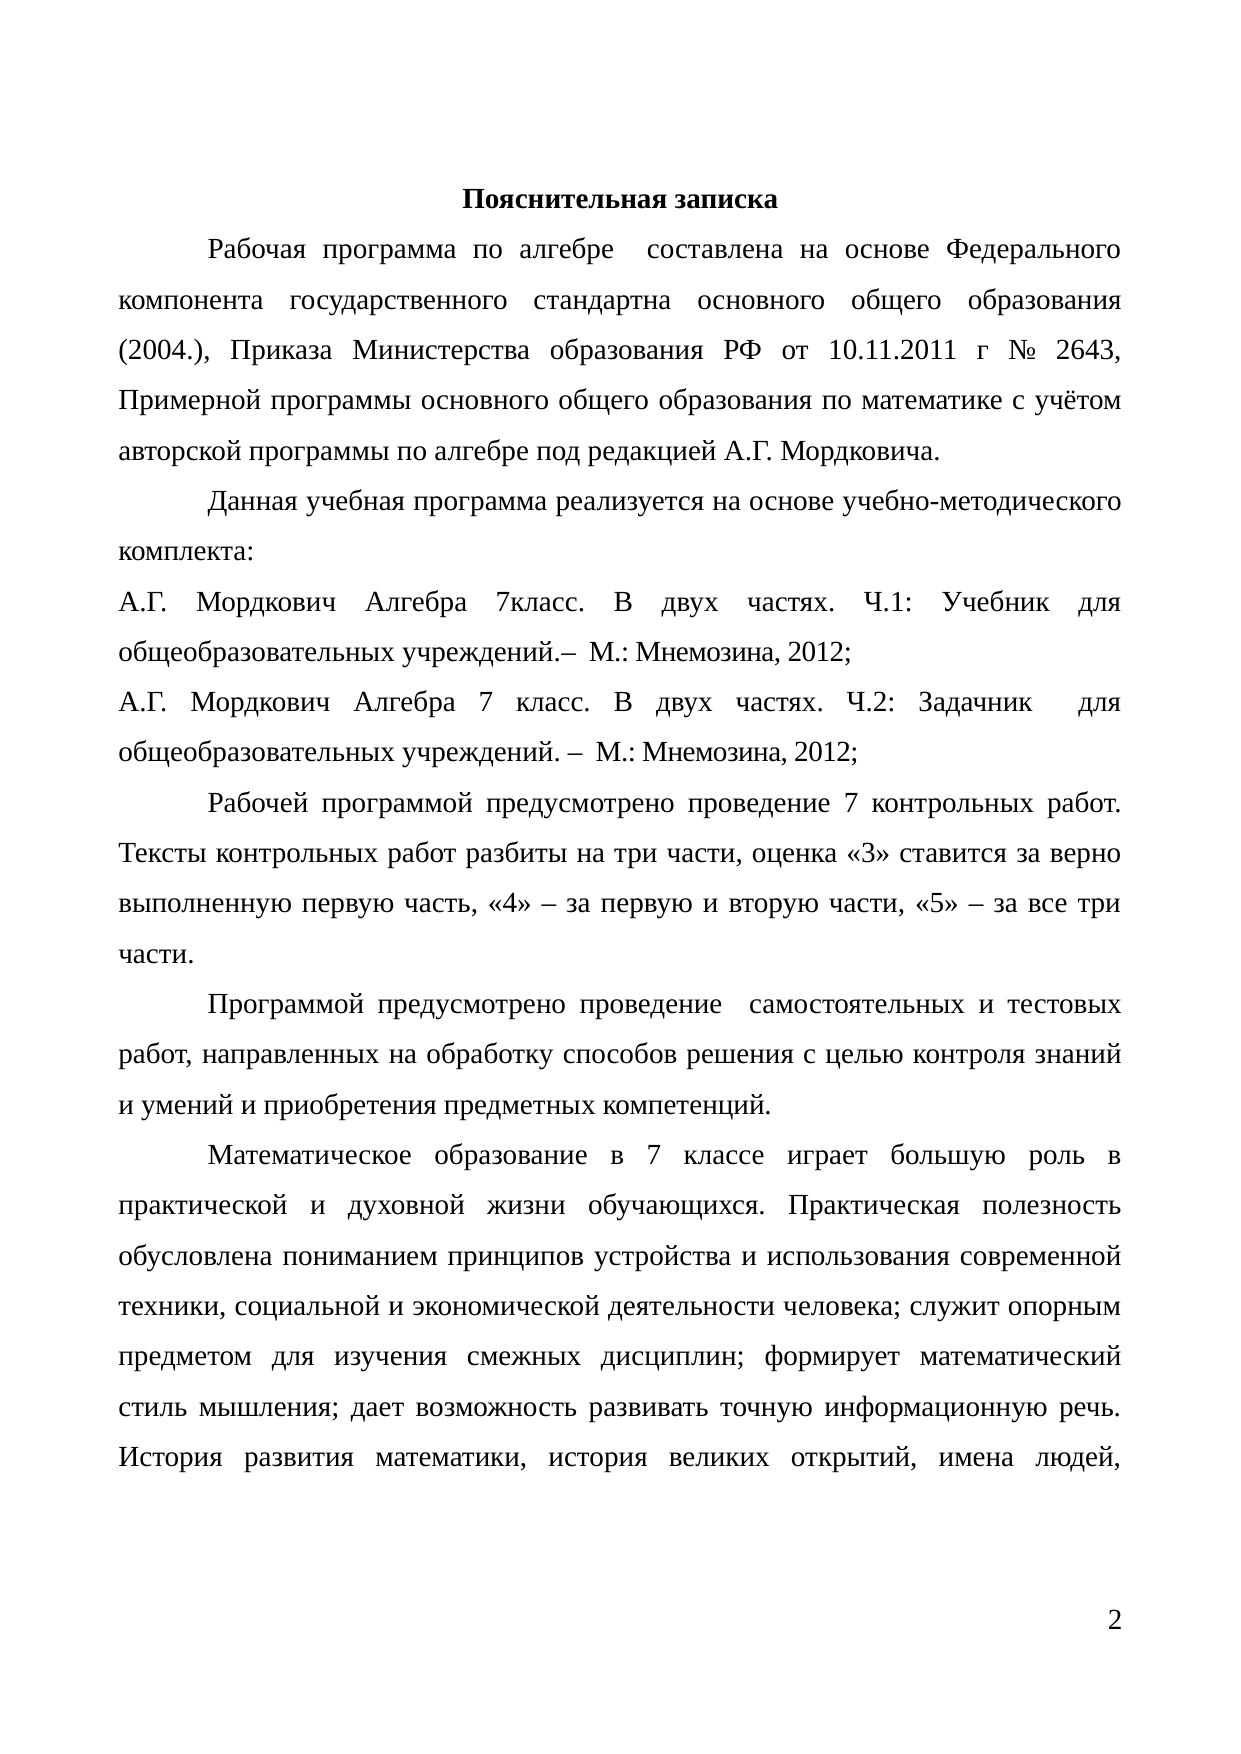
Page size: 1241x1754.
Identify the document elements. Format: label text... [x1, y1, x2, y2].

text Данная учебная программа реализуется на основе учебно-методического комплекта: [118, 483, 1122, 567]
text Пояснительная записка [118, 181, 1122, 215]
text Рабочая программа по алгебре составлена на основе Федерального компонента государственного стандартна основного общего образования (2004.), Приказа Министерства образования РФ от 10.11.2011 г № 2643, Примерной программы основного общего образования по математике с учётом авторской программы по алгебре под редакцией А.Г. Мордковича. [118, 231, 1122, 466]
text А.Г. Мордкович Алгебра 7класс. В двух частях. Ч.1: Учебник для общеобразовательных учреждений.– М.: Мнемозина, 2012; [118, 584, 1122, 667]
text Рабочей программой предусмотрено проведение 7 контрольных работ. Тексты контрольных работ разбиты на три части, оценка «3» ставится за верно выполненную первую часть, «4» – за первую и вторую части, «5» – за все три части. [118, 785, 1122, 969]
text А.Г. Мордкович Алгебра 7 класс. В двух частях. Ч.2: Задачник для общеобразовательных учреждений. – М.: Мнемозина, 2012; [118, 684, 1122, 768]
text Математическое образование в 7 классе играет большую роль в практической и духовной жизни обучающихся. Практическая полезность обусловлена пониманием принципов устройства и использования современной техники, социальной и экономической деятельности человека; служит опорным предметом для изучения смежных дисциплин; формирует математический стиль мышления; дает возможность развивать точную информационную речь. История развития математики, история великих открытий, имена людей, [118, 1137, 1122, 1472]
text Программой предусмотрено проведение самостоятельных и тестовых работ, направленных на обработку способов решения с целью контроля знаний и умений и приобретения предметных компетенций. [118, 986, 1122, 1120]
